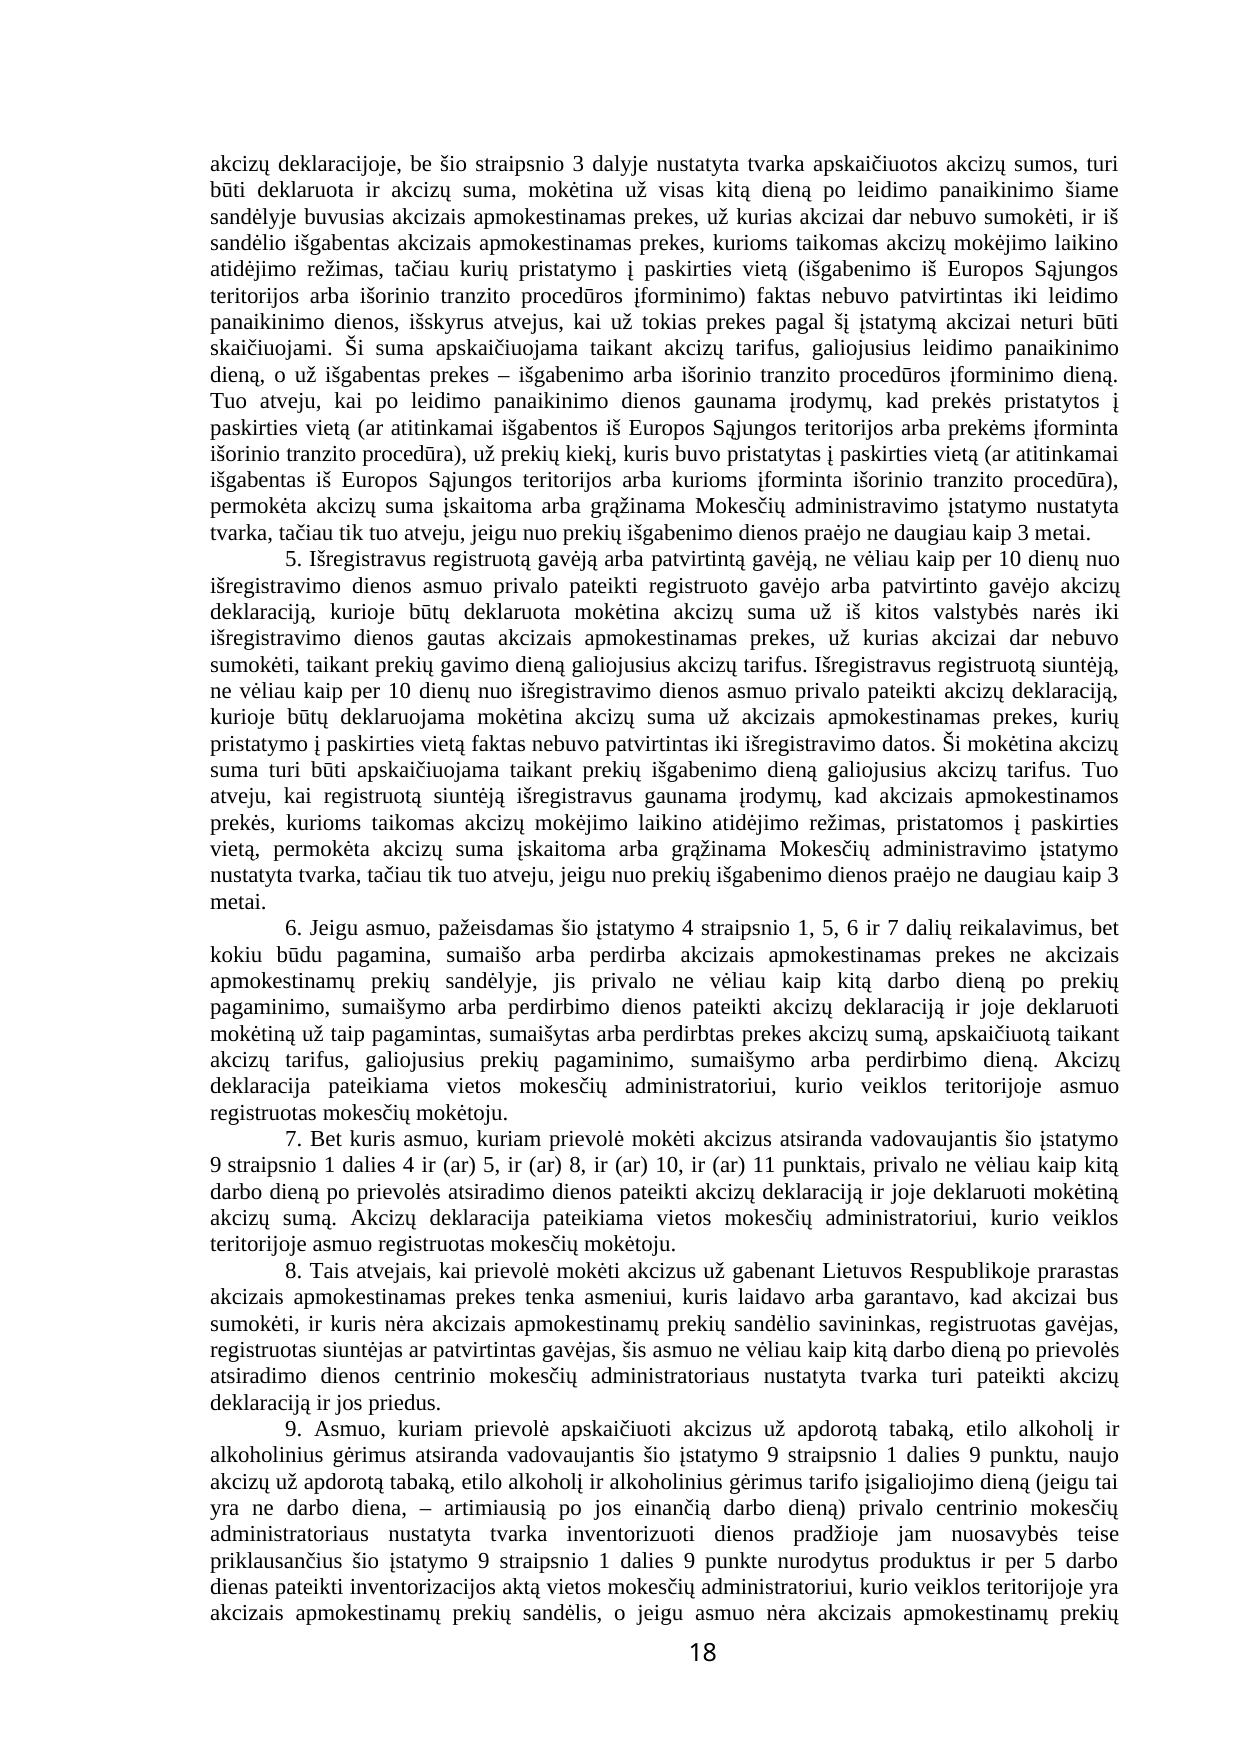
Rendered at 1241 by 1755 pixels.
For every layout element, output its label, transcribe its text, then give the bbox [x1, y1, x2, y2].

text 9. Asmuo, kuriam prievolė apskaičiuoti akcizus už apdorotą tabaką, etilo alkoholį ir alkoholinius gėrimus atsiranda vadovaujantis šio įstatymo 9 straipsnio 1 dalies 9 punktu, naujo akcizų už apdorotą tabaką, etilo alkoholį ir alkoholinius gėrimus tarifo įsigaliojimo dieną (jeigu tai yra ne darbo diena, – artimiausią po jos einančią darbo dieną) privalo centrinio mokesčių administratoriaus nustatyta tvarka inventorizuoti dienos pradžioje jam nuosavybės teise priklausančius šio įstatymo 9 straipsnio 1 dalies 9 punkte nurodytus produktus ir per 5 darbo dienas pateikti inventorizacijos aktą vietos mokesčių administratoriui, kurio veiklos teritorijoje yra akcizais apmokestinamų prekių sandėlis, o jeigu asmuo nėra akcizais apmokestinamų prekių [210, 1415, 1120, 1626]
text akcizų deklaracijoje, be šio straipsnio 3 dalyje nustatyta tvarka apskaičiuotos akcizų sumos, turi būti deklaruota ir akcizų suma, mokėtina už visas kitą dieną po leidimo panaikinimo šiame sandėlyje buvusias akcizais apmokestinamas prekes, už kurias akcizai dar nebuvo sumokėti, ir iš sandėlio išgabentas akcizais apmokestinamas prekes, kurioms taikomas akcizų mokėjimo laikino atidėjimo režimas, tačiau kurių pristatymo į paskirties vietą (išgabenimo iš Europos Sąjungos teritorijos arba išorinio tranzito procedūros įforminimo) faktas nebuvo patvirtintas iki leidimo panaikinimo dienos, išskyrus atvejus, kai už tokias prekes pagal šį įstatymą akcizai neturi būti skaičiuojami. Ši suma apskaičiuojama taikant akcizų tarifus, galiojusius leidimo panaikinimo dieną, o už išgabentas prekes – išgabenimo arba išorinio tranzito procedūros įforminimo dieną. Tuo atveju, kai po leidimo panaikinimo dienos gaunama įrodymų, kad prekės pristatytos į paskirties vietą (ar atitinkamai išgabentos iš Europos Sąjungos teritorijos arba prekėms įforminta išorinio tranzito procedūra), už prekių kiekį, kuris buvo pristatytas į paskirties vietą (ar atitinkamai išgabentas iš Europos Sąjungos teritorijos arba kurioms įforminta išorinio tranzito procedūra), permokėta akcizų suma įskaitoma arba grąžinama Mokesčių administravimo įstatymo nustatyta tvarka, tačiau tik tuo atveju, jeigu nuo prekių išgabenimo dienos praėjo ne daugiau kaip 3 metai. [210, 150, 1120, 545]
text 7. Bet kuris asmuo, kuriam prievolė mokėti akcizus atsiranda vadovaujantis šio įstatymo 9 straipsnio 1 dalies 4 ir (ar) 5, ir (ar) 8, ir (ar) 10, ir (ar) 11 punktais, privalo ne vėliau kaip kitą darbo dieną po prievolės atsiradimo dienos pateikti akcizų deklaraciją ir joje deklaruoti mokėtiną akcizų sumą. Akcizų deklaracija pateikiama vietos mokesčių administratoriui, kurio veiklos teritorijoje asmuo registruotas mokesčių mokėtoju. [210, 1125, 1120, 1257]
text 5. Išregistravus registruotą gavėją arba patvirtintą gavėją, ne vėliau kaip per 10 dienų nuo išregistravimo dienos asmuo privalo pateikti registruoto gavėjo arba patvirtinto gavėjo akcizų deklaraciją, kurioje būtų deklaruota mokėtina akcizų suma už iš kitos valstybės narės iki išregistravimo dienos gautas akcizais apmokestinamas prekes, už kurias akcizai dar nebuvo sumokėti, taikant prekių gavimo dieną galiojusius akcizų tarifus. Išregistravus registruotą siuntėją, ne vėliau kaip per 10 dienų nuo išregistravimo dienos asmuo privalo pateikti akcizų deklaraciją, kurioje būtų deklaruojama mokėtina akcizų suma už akcizais apmokestinamas prekes, kurių pristatymo į paskirties vietą faktas nebuvo patvirtintas iki išregistravimo datos. Ši mokėtina akcizų suma turi būti apskaičiuojama taikant prekių išgabenimo dieną galiojusius akcizų tarifus. Tuo atveju, kai registruotą siuntėją išregistravus gaunama įrodymų, kad akcizais apmokestinamos prekės, kurioms taikomas akcizų mokėjimo laikino atidėjimo režimas, pristatomos į paskirties vietą, permokėta akcizų suma įskaitoma arba grąžinama Mokesčių administravimo įstatymo nustatyta tvarka, tačiau tik tuo atveju, jeigu nuo prekių išgabenimo dienos praėjo ne daugiau kaip 3 metai. [210, 545, 1120, 914]
text 6. Jeigu asmuo, pažeisdamas šio įstatymo 4 straipsnio 1, 5, 6 ir 7 dalių reikalavimus, bet kokiu būdu pagamina, sumaišo arba perdirba akcizais apmokestinamas prekes ne akcizais apmokestinamų prekių sandėlyje, jis privalo ne vėliau kaip kitą darbo dieną po prekių pagaminimo, sumaišymo arba perdirbimo dienos pateikti akcizų deklaraciją ir joje deklaruoti mokėtiną už taip pagamintas, sumaišytas arba perdirbtas prekes akcizų sumą, apskaičiuotą taikant akcizų tarifus, galiojusius prekių pagaminimo, sumaišymo arba perdirbimo dieną. Akcizų deklaracija pateikiama vietos mokesčių administratoriui, kurio veiklos teritorijoje asmuo registruotas mokesčių mokėtoju. [210, 914, 1120, 1125]
text 8. Tais atvejais, kai prievolė mokėti akcizus už gabenant Lietuvos Respublikoje prarastas akcizais apmokestinamas prekes tenka asmeniui, kuris laidavo arba garantavo, kad akcizai bus sumokėti, ir kuris nėra akcizais apmokestinamų prekių sandėlio savininkas, registruotas gavėjas, registruotas siuntėjas ar patvirtintas gavėjas, šis asmuo ne vėliau kaip kitą darbo dieną po prievolės atsiradimo dienos centrinio mokesčių administratoriaus nustatyta tvarka turi pateikti akcizų deklaraciją ir jos priedus. [210, 1257, 1120, 1415]
